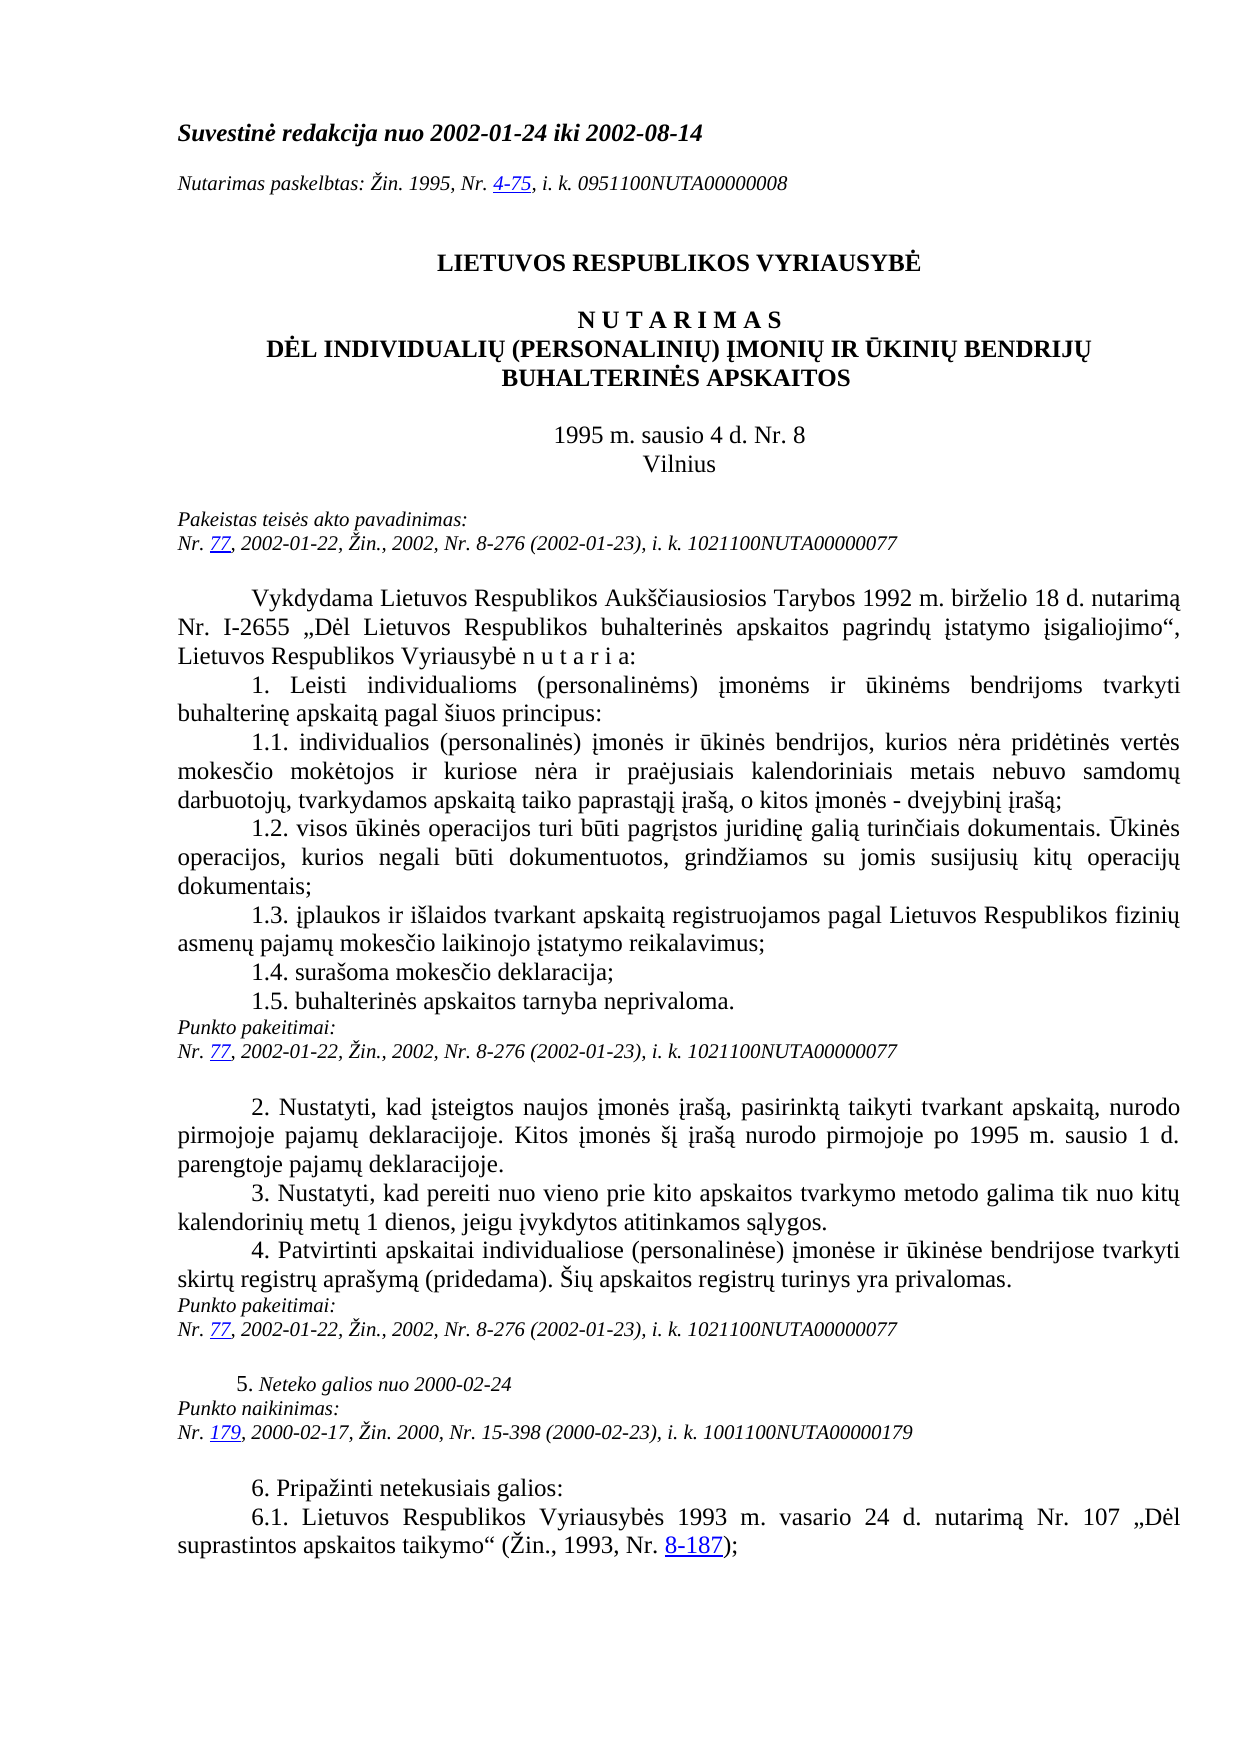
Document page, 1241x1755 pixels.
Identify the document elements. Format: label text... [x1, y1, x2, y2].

text Suvestinė redakcija nuo 2002-01-24 iki 2002-08-14 [177, 118, 1181, 147]
text Punkto pakeitimai: [177, 1293, 1181, 1317]
text Nr. 179, 2000-02-17, Žin. 2000, Nr. 15-398 (2000-02-23), i. k. 1001100NUTA00000179 [177, 1420, 1181, 1444]
text Punkto naikinimas: [177, 1396, 1181, 1420]
text 4. Patvirtinti apskaitai individualiose (personalinėse) įmonėse ir ūkinėse bendrijose tvarkyti skirtų registrų aprašymą (pridedama). Šių apskaitos registrų turinys yra privalomas. [177, 1235, 1181, 1293]
text 5. Neteko galios nuo 2000-02-24 [177, 1370, 1181, 1396]
text LIETUVOS RESPUBLIKOS VYRIAUSYBĖ [177, 248, 1181, 277]
text 1.5. buhalterinės apskaitos tarnyba neprivaloma. [177, 986, 1181, 1015]
text 3. Nustatyti, kad pereiti nuo vieno prie kito apskaitos tvarkymo metodo galima tik nuo kitų kalendorinių metų 1 dienos, jeigu įvykdytos atitinkamos sąlygos. [177, 1178, 1181, 1235]
text 1.2. visos ūkinės operacijos turi būti pagrįstos juridinę galią turinčiais dokumentais. Ūkinės operacijos, kurios negali būti dokumentuotos, grindžiamos su jomis susijusių kitų operacijų dokumentais; [177, 813, 1181, 900]
text Nutarimas paskelbtas: Žin. 1995, Nr. 4-75, i. k. 0951100NUTA00000008 [177, 171, 1181, 195]
text 1.4. surašoma mokesčio deklaracija; [177, 957, 1181, 986]
text Vykdydama Lietuvos Respublikos Aukščiausiosios Tarybos 1992 m. birželio 18 d. nutarimą Nr. I-2655 „Dėl Lietuvos Respublikos buhalterinės apskaitos pagrindų įstatymo įsigaliojimo“, Lietuvos Respublikos Vyriausybė nutaria: [177, 583, 1181, 670]
text DĖL INDIVIDUALIŲ (PERSONALINIŲ) ĮMONIŲ IR ŪKINIŲ BENDRIJŲ BUHALTERINĖS APSKAITOS [177, 334, 1181, 392]
text Nr. 77, 2002-01-22, Žin., 2002, Nr. 8-276 (2002-01-23), i. k. 1021100NUTA00000077 [177, 1039, 1181, 1063]
text 1.3. įplaukos ir išlaidos tvarkant apskaitą registruojamos pagal Lietuvos Respublikos fizinių asmenų pajamų mokesčio laikinojo įstatymo reikalavimus; [177, 900, 1181, 957]
text 6.1. Lietuvos Respublikos Vyriausybės 1993 m. vasario 24 d. nutarimą Nr. 107 „Dėl suprastintos apskaitos taikymo“ (Žin., 1993, Nr. 8-187); [177, 1502, 1181, 1559]
text 1. Leisti individualioms (personalinėms) įmonėms ir ūkinėms bendrijoms tvarkyti buhalterinę apskaitą pagal šiuos principus: [177, 670, 1181, 727]
text N U T A R I M A S [177, 305, 1181, 334]
text Vilnius [177, 449, 1181, 478]
text 1995 m. sausio 4 d. Nr. 8 [177, 420, 1181, 449]
text 2. Nustatyti, kad įsteigtos naujos įmonės įrašą, pasirinktą taikyti tvarkant apskaitą, nurodo pirmojoje pajamų deklaracijoje. Kitos įmonės šį įrašą nurodo pirmojoje po 1995 m. sausio 1 d. parengtoje pajamų deklaracijoje. [177, 1092, 1181, 1178]
text 6. Pripažinti netekusiais galios: [177, 1473, 1181, 1502]
text Nr. 77, 2002-01-22, Žin., 2002, Nr. 8-276 (2002-01-23), i. k. 1021100NUTA00000077 [177, 1317, 1181, 1341]
text 1.1. individualios (personalinės) įmonės ir ūkinės bendrijos, kurios nėra pridėtinės vertės mokesčio mokėtojos ir kuriose nėra ir praėjusiais kalendoriniais metais nebuvo samdomų darbuotojų, tvarkydamos apskaitą taiko paprastąjį įrašą, o kitos įmonės - dvejybinį įrašą; [177, 727, 1181, 813]
text Pakeistas teisės akto pavadinimas: [177, 507, 1181, 531]
text Punkto pakeitimai: [177, 1015, 1181, 1039]
text Nr. 77, 2002-01-22, Žin., 2002, Nr. 8-276 (2002-01-23), i. k. 1021100NUTA00000077 [177, 531, 1181, 555]
